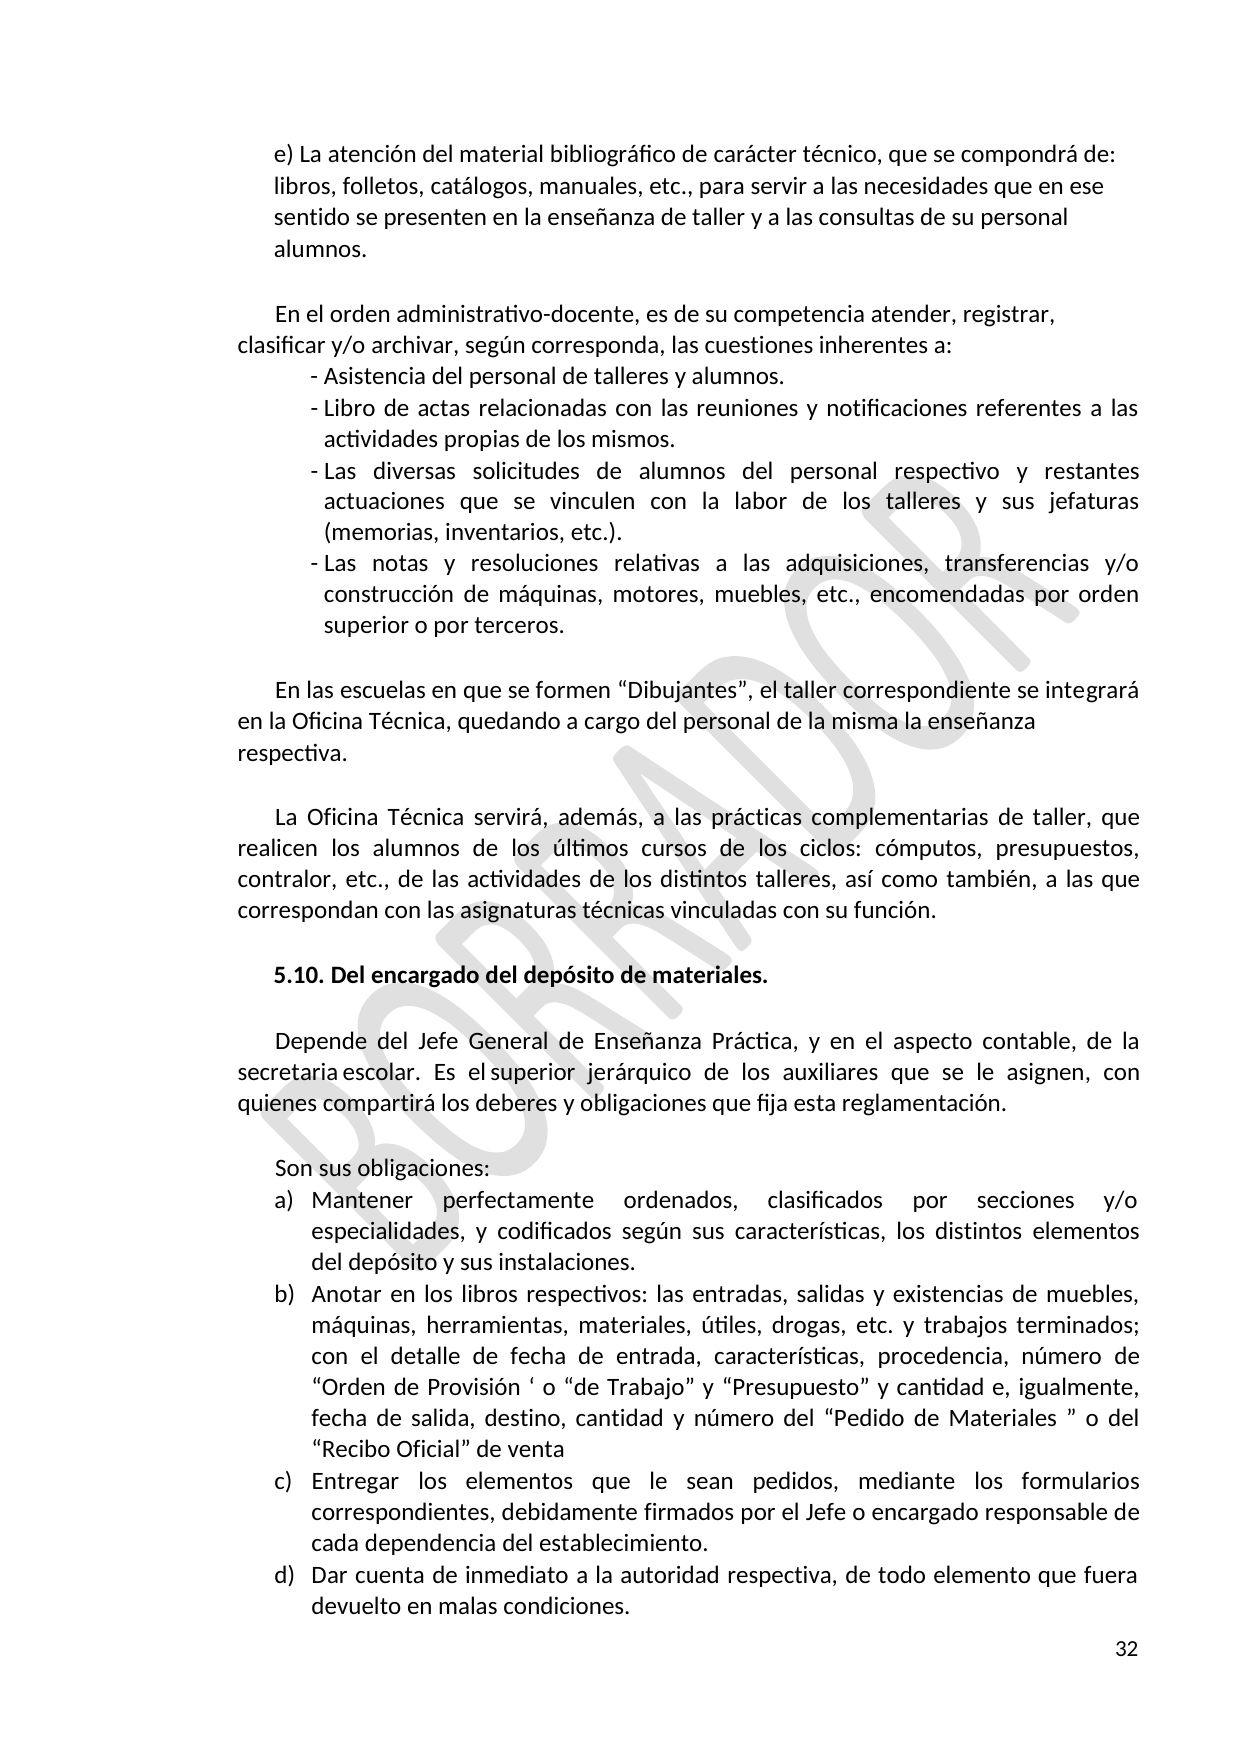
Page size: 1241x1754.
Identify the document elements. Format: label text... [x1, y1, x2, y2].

text Depende del Jefe General de Enseñanza Práctica, y en el aspecto contable, de la secretariaescolar. Es elsuperior jerárquico de los auxiliares que se le asignen, con quienes compartirá los deberes y obligaciones que fija esta reglamentación. [481, 1025, 1140, 1118]
text En las escuelas en que se formen “Dibujantes”, el taller correspondiente se integrará en la Oficina Técnica, quedando a cargo del personal de la misma la enseñanza respectiva. [237, 674, 742, 767]
text En las escuelas en que se formen “Dibujantes”, el taller correspondiente se integrará en la Oficina Técnica, quedando a cargo del personal de la misma la enseñanza respectiva. [787, 674, 1144, 767]
text - Las notas y resoluciones relativas a las adquisiciones, transferencias y/o construcción de máquinas, motores, muebles, etc., encomendadas por orden superior o por terceros. [961, 547, 1139, 640]
text - Libro de actas relacionadas con las reuniones y notificaciones referentes a las actividades propias de los mismos. [310, 392, 1143, 454]
text 5.10. Del encargado del depósito de materiales. [636, 959, 1154, 989]
text 5.10. Del encargado del depósito de materiales. [478, 959, 534, 989]
text En las escuelas en que se formen “Dibujantes”, el taller correspondiente se integrará en la Oficina Técnica, quedando a cargo del personal de la misma la enseñanza respectiva. [846, 674, 951, 726]
text Depende del Jefe General de Enseñanza Práctica, y en el aspecto contable, de la secretariaescolar. Es elsuperior jerárquico de los auxiliares que se le asignen, con quienes compartirá los deberes y obligaciones que fija esta reglamentación. [237, 1025, 408, 1118]
text - Asistencia del personal de talleres y alumnos. [310, 360, 1154, 391]
text Son sus obligaciones: [275, 1152, 326, 1183]
text Son sus obligaciones: [363, 1165, 421, 1183]
text - Las diversas solicitudes de alumnos del personal respectivo y restantes actuaciones que se vinculen con la labor de los talleres y sus jefaturas (memorias, inventarios, etc.). [310, 455, 1140, 547]
text - Las notas y resoluciones relativas a las adquisiciones, transferencias y/o construcción de máquinas, motores, muebles, etc., encomendadas por orden superior o por terceros. [807, 580, 920, 640]
text - Las notas y resoluciones relativas a las adquisiciones, transferencias y/o construcción de máquinas, motores, muebles, etc., encomendadas por orden superior o por terceros. [310, 547, 985, 640]
text 5.10. Del encargado del depósito de materiales. [553, 959, 638, 989]
text d) Dar cuenta de inmediato a la autoridad respectiva, de todo elemento que fuera devuelto en malas condiciones. [274, 1559, 1143, 1620]
text La Oficina Técnica servirá, además, a las prácticas complementarias de taller, que realicen los alumnos de los últimos cursos de los ciclos: cómputos, presupuestos, contralor, etc., de las actividades de los distintos talleres, así como también, a las que correspondan con las asignaturas técnicas vinculadas con su función. [715, 801, 1140, 925]
text Son sus obligaciones: [415, 1152, 1154, 1183]
text c) Entregar los elementos que le sean pedidos, mediante los formularios correspondientes, debidamente firmados por el Jefe o encargado responsable de cada dependencia del establecimiento. [274, 1465, 1139, 1557]
text b) Anotar en los libros respectivos: las entradas, salidas y existencias de muebles, máquinas, herramientas, materiales, útiles, drogas, etc. y trabajos terminados; con el detalle de fecha de entrada, características, procedencia, número de “Orden de Provisión ‘ o “de Trabajo” y “Presupuesto” y cantidad e, igualmente, fecha de salida, destino, cantidad y número del “Pedido de Materiales ” o del “Recibo Oficial” de venta [274, 1278, 1140, 1463]
text e) La atención del material bibliográfico de carácter técnico, que se compondrá de: libros, folletos, catálogos, manuales, etc., para servir a las necesidades que en ese sentido se presenten en la enseñanza de taller y a las consultas de su personal alumnos. [274, 138, 1121, 264]
text La Oficina Técnica servirá, además, a las prácticas complementarias de taller, que realicen los alumnos de los últimos cursos de los ciclos: cómputos, presupuestos, contralor, etc., de las actividades de los distintos talleres, así como también, a las que correspondan con las asignaturas técnicas vinculadas con su función. [237, 801, 720, 925]
text Depende del Jefe General de Enseñanza Práctica, y en el aspecto contable, de la secretariaescolar. Es elsuperior jerárquico de los auxiliares que se le asignen, con quienes compartirá los deberes y obligaciones que fija esta reglamentación. [381, 1025, 524, 1118]
text Son sus obligaciones: [322, 1152, 356, 1170]
text 32 [1115, 1634, 1154, 1662]
text 5.10. Del encargado del depósito de materiales. [273, 959, 481, 989]
text En el orden administrativo-docente, es de su competencia atender, registrar, clasificar y/o archivar, según corresponda, las cuestiones inherentes a: [237, 298, 1143, 359]
text En las escuelas en que se formen “Dibujantes”, el taller correspondiente se integrará en la Oficina Técnica, quedando a cargo del personal de la misma la enseñanza respectiva. [705, 680, 846, 767]
text a) Mantener perfectamente ordenados, clasificados por secciones y/o especialidades, y codificados según sus características, los distintos elementos del depósito y sus instalaciones. [274, 1184, 1140, 1277]
